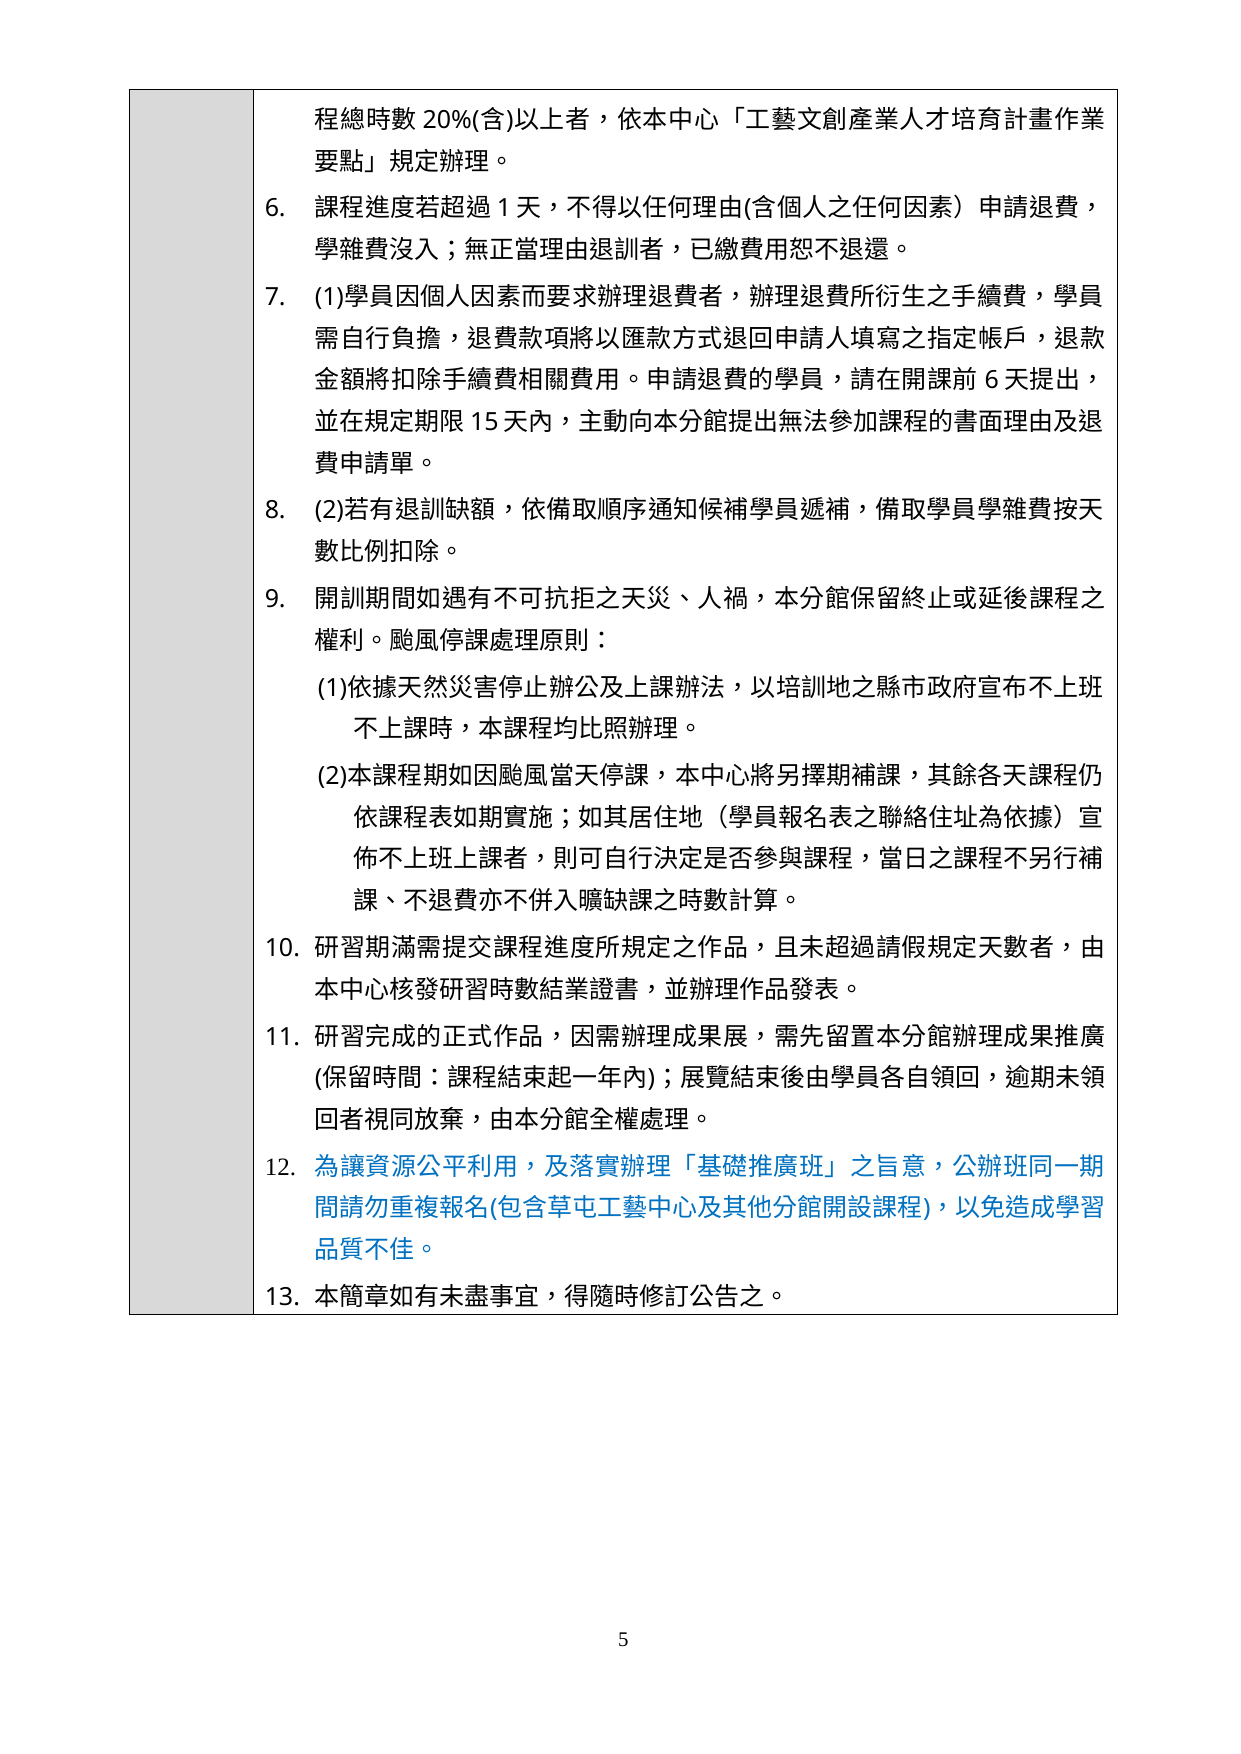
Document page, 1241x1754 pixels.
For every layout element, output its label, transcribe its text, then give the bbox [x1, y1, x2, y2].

table_cell [130, 90, 253, 1314]
table_cell 程總時數20%(含)以上者，依本中心「工藝文創產業人才培育計畫作業要點」規定辦理。 課程進度若超過1天，不得以任何理由(含個人之任何因素）申請退費，學雜費沒入；無正當理由退訓者，已繳費用恕不退還。 (1)學員因個人因素而要求辦理退費者，辦理退費所衍生之手續費，學員需自行負擔，退費款項將以匯款方式退回申請人填寫之指定帳戶，退款金額將扣除手續費相關費用。申請退費的學員，請在開課前6天提出，並在規定期限15天內，主動向本分館提出無法參加課程的書面理由及退費申請單。 (2)若有退訓缺額，依備取順序通知候補學員遞補，備取學員學雜費按天數比例扣除。 開訓期間如遇有不可抗拒之天災、人禍，本分館保留終止或延後課程之權利。颱風停課處理原則： (1)依據天然災害停止辦公及上課辦法，以培訓地之縣市政府宣布不上班不上課時，本課程均比照辦理。 (2)本課程期如因颱風當天停課，本中心將另擇期補課，其餘各天課程仍依課程表如期實施；如其居住地（學員報名表之聯絡住址為依據）宣佈不上班上課者，則可自行決定是否參與課程，當日之課程不另行補課、不退費亦不併入曠缺課之時數計算。 研習期滿需提交課程進度所規定之作品，且未超過請假規定天數者，由本中心核發研習時數結業證書，並辦理作品發表。 研習完成的正式作品，因需辦理成果展，需先留置本分館辦理成果推廣(保留時間：課程結束起一年內)；展覽結束後由學員各自領回，逾期未領回者視同放棄，由本分館全權處理。 為讓資源公平利用，及落實辦理「基礎推廣班」之旨意，公辦班同一期間請勿重複報名(包含草屯工藝中心及其他分館開設課程)，以免造成學習品質不佳。 本簡章如有未盡事宜，得隨時修訂公告之。 [254, 90, 1117, 1314]
